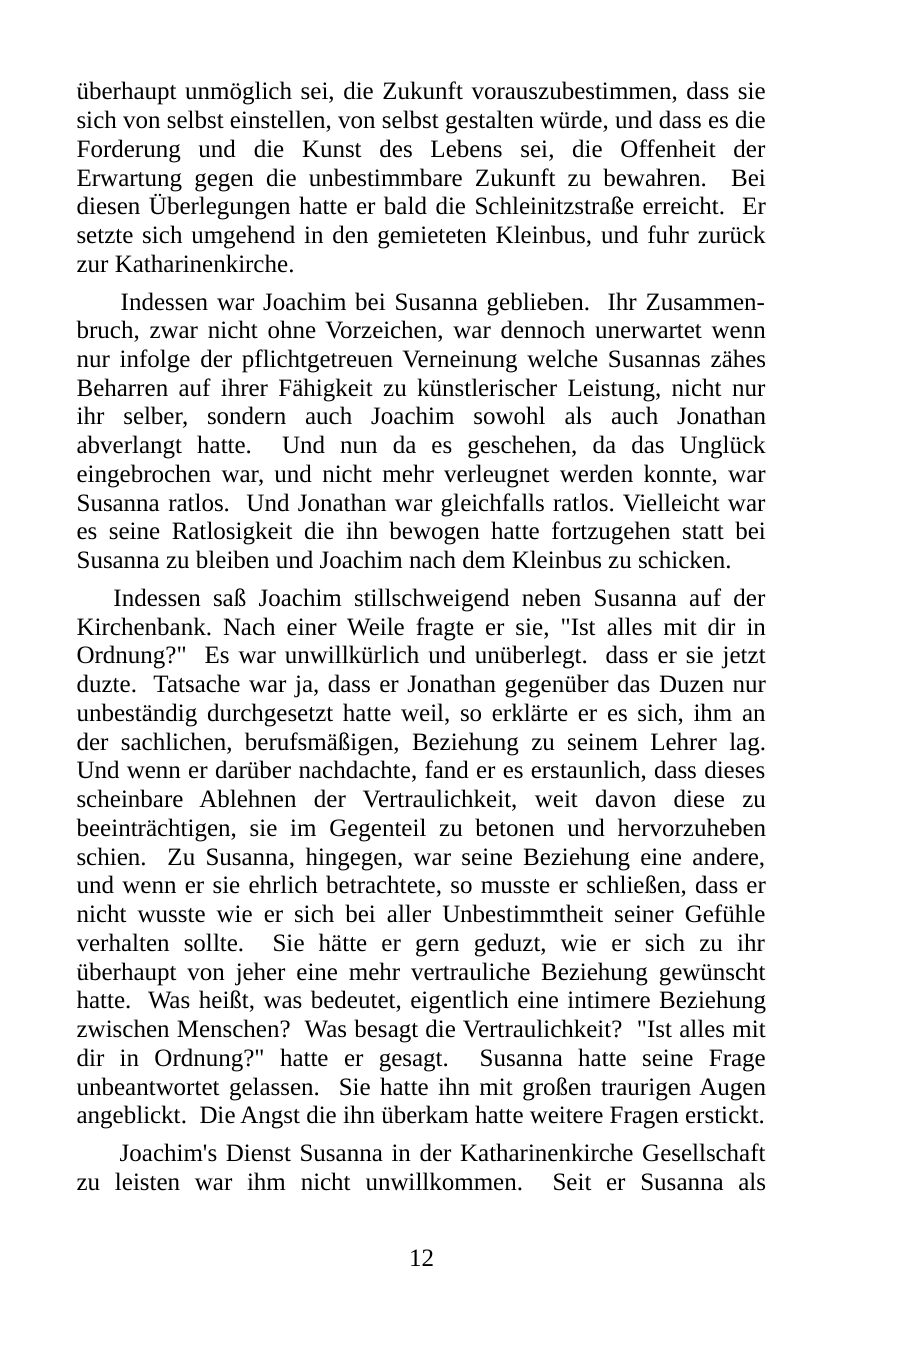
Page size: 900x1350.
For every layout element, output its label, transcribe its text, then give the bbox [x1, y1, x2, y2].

text Indessen war Joachim bei Susanna geblieben. Ihr Zusammen-bruch, zwar nicht ohne Vorzeichen, war dennoch unerwartet wenn nur infolge der pflichtgetreuen Verneinung welche Susannas zähes Beharren auf ihrer Fähigkeit zu künstlerischer Leistung, nicht nur ihr selber, sondern auch Joachim sowohl als auch Jonathan abverlangt hatte. Und nun da es geschehen, da das Unglück eingebrochen war, und nicht mehr verleugnet werden konnte, war Susanna ratlos. Und Jonathan war gleichfalls ratlos. Vielleicht war es seine Ratlosigkeit die ihn bewogen hatte fortzugehen statt bei Susanna zu bleiben und Joachim nach dem Kleinbus zu schicken. [76, 287, 766, 574]
text Joachim's Dienst Susanna in der Katharinenkirche Gesellschaft zu leisten war ihm nicht unwillkommen. Seit er Susanna als [76, 1138, 766, 1196]
text Indessen saß Joachim stillschweigend neben Susanna auf der Kirchenbank. Nach einer Weile fragte er sie, "Ist alles mit dir in Ordnung?" Es war unwillkürlich und unüberlegt. dass er sie jetzt duzte. Tatsache war ja, dass er Jonathan gegenüber das Duzen nur unbeständig durchgesetzt hatte weil, so erklärte er es sich, ihm an der sachlichen, berufsmäßigen, Beziehung zu seinem Lehrer lag. Und wenn er darüber nachdachte, fand er es erstaunlich, dass dieses scheinbare Ablehnen der Vertraulichkeit, weit davon diese zu beeinträchtigen, sie im Gegenteil zu betonen und hervorzuheben schien. Zu Susanna, hingegen, war seine Beziehung eine andere, und wenn er sie ehrlich betrachtete, so musste er schließen, dass er nicht wusste wie er sich bei aller Unbestimmtheit seiner Gefühle verhalten sollte. Sie hätte er gern geduzt, wie er sich zu ihr überhaupt von jeher eine mehr vertrauliche Beziehung gewünscht hatte. Was heißt, was bedeutet, eigentlich eine intimere Beziehung zwischen Menschen? Was besagt die Vertraulichkeit? "Ist alles mit dir in Ordnung?" hatte er gesagt. Susanna hatte seine Frage unbeantwortet gelassen. Sie hatte ihn mit großen traurigen Augen angeblickt. Die Angst die ihn überkam hatte weitere Fragen erstickt. [76, 583, 766, 1129]
text überhaupt unmöglich sei, die Zukunft vorauszubestimmen, dass sie sich von selbst einstellen, von selbst gestalten würde, und dass es die Forderung und die Kunst des Lebens sei, die Offenheit der Erwartung gegen die unbestimmbare Zukunft zu bewahren. Bei diesen Überlegungen hatte er bald die Schleinitzstraße erreicht. Er setzte sich umgehend in den gemieteten Kleinbus, und fuhr zurück zur Katharinenkirche. [76, 76, 766, 278]
